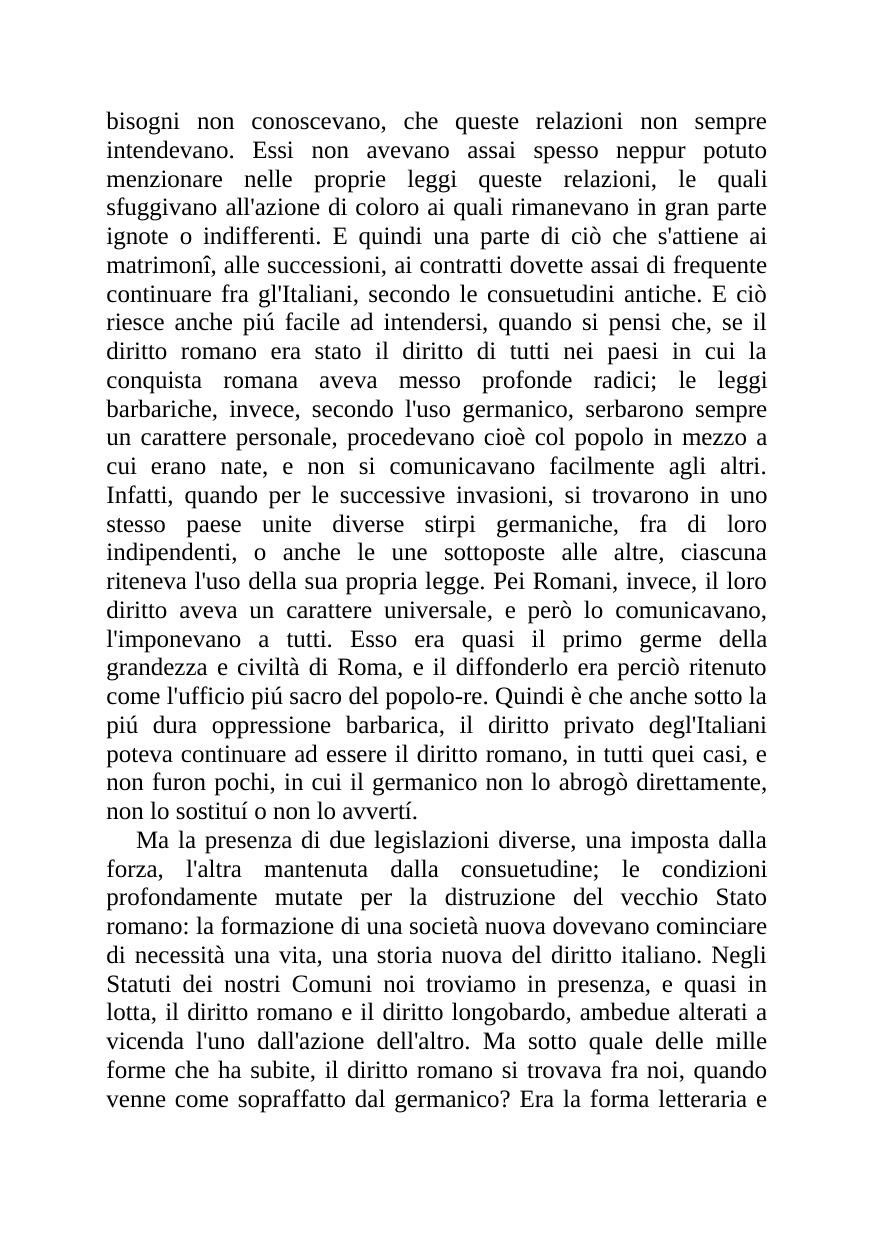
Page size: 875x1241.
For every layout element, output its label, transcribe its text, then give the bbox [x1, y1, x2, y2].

text Ma la presenza di due legislazioni diverse, una imposta dalla forza, l'altra mantenuta dalla consuetudine; le condizioni profondamente mutate per la distruzione del vecchio Stato romano: la formazione di una società nuova dovevano cominciare di necessità una vita, una storia nuova del diritto italiano. Negli Statuti dei nostri Comuni noi troviamo in presenza, e quasi in lotta, il diritto romano e il diritto longobardo, ambedue alterati a vicenda l'uno dall'azione dell'altro. Ma sotto quale delle mille forme che ha subite, il diritto romano si trovava fra noi, quando venne come sopraffatto dal germanico? Era la forma letteraria e [106, 825, 768, 1112]
text bisogni non conoscevano, che queste relazioni non sempre intendevano. Essi non avevano assai spesso neppur potuto menzionare nelle proprie leggi queste relazioni, le quali sfuggivano all'azione di coloro ai quali rimanevano in gran parte ignote o indifferenti. E quindi una parte di ciò che s'attiene ai matrimonî, alle successioni, ai contratti dovette assai di frequente continuare fra gl'Italiani, secondo le consuetudini antiche. E ciò riesce anche piú facile ad intendersi, quando si pensi che, se il diritto romano era stato il diritto di tutti nei paesi in cui la conquista romana aveva messo profonde radici; le leggi barbariche, invece, secondo l'uso germanico, serbarono sempre un carattere personale, procedevano cioè col popolo in mezzo a cui erano nate, e non si comunicavano facilmente agli altri. Infatti, quando per le successive invasioni, si trovarono in uno stesso paese unite diverse stirpi germaniche, fra di loro indipendenti, o anche le une sottoposte alle altre, ciascuna riteneva l'uso della sua propria legge. Pei Romani, invece, il loro diritto aveva un carattere universale, e però lo comunicavano, l'imponevano a tutti. Esso era quasi il primo germe della grandezza e civiltà di Roma, e il diffonderlo era perciò ritenuto come l'ufficio piú sacro del popolo-re. Quindi è che anche sotto la piú dura oppressione barbarica, il diritto privato degl'Italiani poteva continuare ad essere il diritto romano, in tutti quei casi, e non furon pochi, in cui il germanico non lo abrogò direttamente, non lo sostituí o non lo avvertí. [106, 106, 768, 825]
